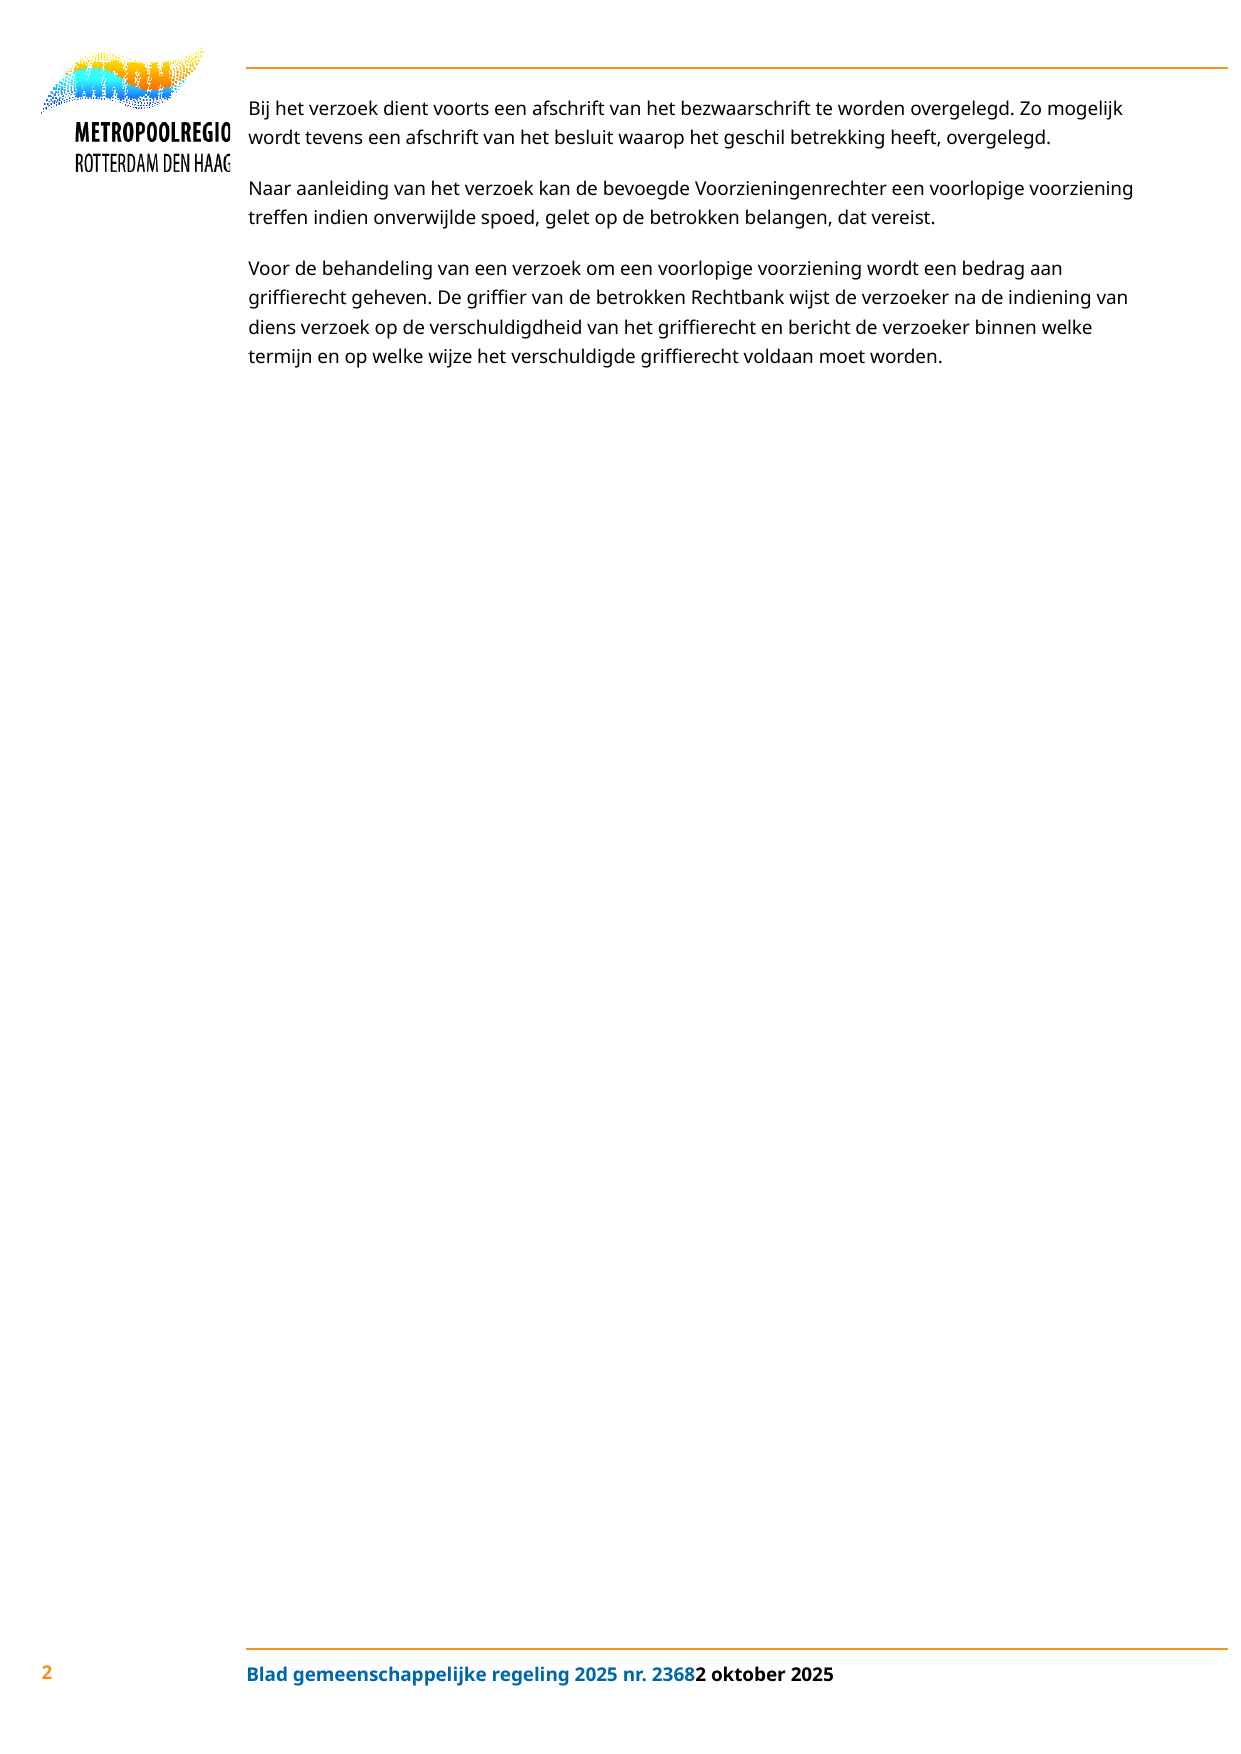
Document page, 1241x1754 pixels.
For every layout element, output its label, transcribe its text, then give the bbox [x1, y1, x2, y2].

text Naar aanleiding van het verzoek kan de bevoegde Voorzieningenrechter een voorlopige voorziening treffen indien onverwijlde spoed, gelet op de betrokken belangen, dat vereist. [248, 175, 1152, 230]
text Bij het verzoek dient voorts een afschrift van het bezwaarschrift te worden overgelegd. Zo mogelijk wordt tevens een afschrift van het besluit waarop het geschil betrekking heeft, overgelegd. [248, 95, 1152, 150]
text Voor de behandeling van een verzoek om een voorlopige voorziening wordt een bedrag aan griffierecht geheven. De griffier van de betrokken Rechtbank wijst de verzoeker na de indiening van diens verzoek op de verschuldigdheid van het griffierecht en bericht de verzoeker binnen welke termijn en op welke wijze het verschuldigde griffierecht voldaan moet worden. [248, 255, 1152, 369]
picture [41, 47, 231, 172]
